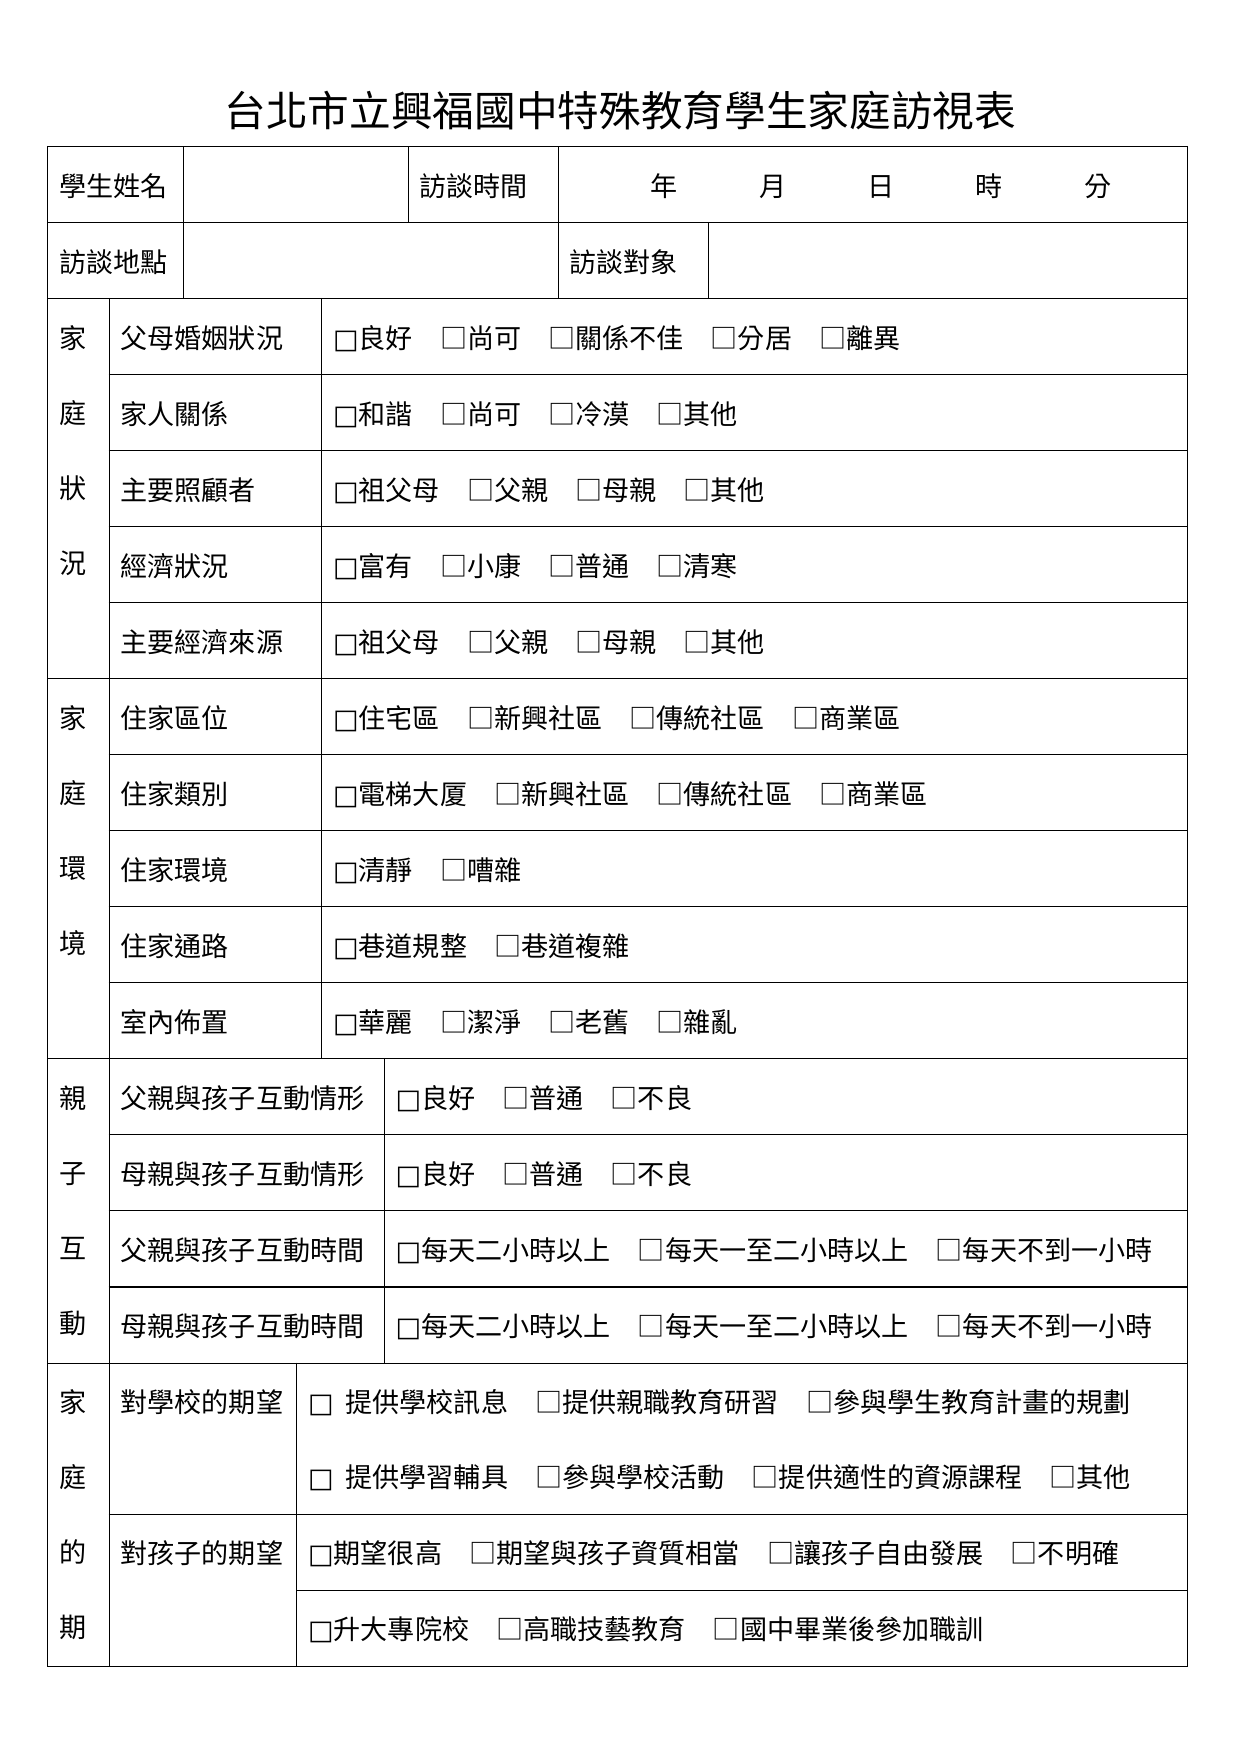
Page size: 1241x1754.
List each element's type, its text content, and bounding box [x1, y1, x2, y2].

table_cell 親子互動 [48, 1059, 109, 1362]
table_cell 住家環境 [110, 831, 321, 906]
table_cell 住家通路 [110, 907, 321, 982]
table_cell 家庭環境 [48, 679, 109, 1058]
table_cell □華麗 □潔淨 □老舊 □雜亂 [322, 983, 1187, 1058]
table_cell 訪談地點 [48, 223, 183, 298]
table_cell □良好 □普通 □不良 [385, 1135, 1187, 1210]
table_cell 對孩子的期望 [110, 1515, 296, 1666]
table_header [184, 147, 408, 222]
text 台北市立興福國中特殊教育學生家庭訪視表 [59, 71, 1181, 146]
table_cell □每天二小時以上 □每天一至二小時以上 □每天不到一小時 [385, 1211, 1187, 1286]
table_header 學生姓名 [48, 147, 183, 222]
table_cell □清靜 □嘈雜 [322, 831, 1187, 906]
table_cell □祖父母 □父親 □母親 □其他 [322, 451, 1187, 526]
table_cell 訪談對象 [559, 223, 708, 298]
table_cell [184, 223, 558, 298]
table_cell □住宅區 □新興社區 □傳統社區 □商業區 [322, 679, 1187, 754]
table_header 訪談時間 [409, 147, 558, 222]
table_cell □和諧 □尚可 □冷漠 □其他 [322, 375, 1187, 450]
table_cell 父母婚姻狀況 [110, 299, 321, 374]
table_cell □每天二小時以上 □每天一至二小時以上 □每天不到一小時 [385, 1288, 1187, 1362]
table_cell □期望很高 □期望與孩子資質相當 □讓孩子自由發展 □不明確 [297, 1515, 1187, 1589]
table_cell [709, 223, 1187, 298]
table_cell □巷道規整 □巷道複雜 [322, 907, 1187, 982]
table_cell □祖父母 □父親 □母親 □其他 [322, 603, 1187, 678]
table_cell 家人關係 [110, 375, 321, 450]
table_header 年 月 日 時 分 [559, 147, 1187, 222]
table_cell □電梯大厦 □新興社區 □傳統社區 □商業區 [322, 755, 1187, 830]
table_cell 主要照顧者 [110, 451, 321, 526]
table_cell 對學校的期望 [110, 1364, 296, 1513]
table_cell 家庭狀況 [48, 299, 109, 678]
table_cell 提供學校訊息 □提供親職教育研習 □參與學生教育計畫的規劃 提供學習輔具 □參與學校活動 □提供適性的資源課程 □其他 [297, 1364, 1187, 1513]
table_cell 住家區位 [110, 679, 321, 754]
table_cell □良好 □尚可 □關係不佳 □分居 □離異 [322, 299, 1187, 374]
table_cell □良好 □普通 □不良 [385, 1059, 1187, 1134]
table_cell 母親與孩子互動時間 [110, 1288, 384, 1362]
table_cell 主要經濟來源 [110, 603, 321, 678]
table_cell 經濟狀況 [110, 527, 321, 602]
table_cell □升大專院校 □高職技藝教育 □國中畢業後參加職訓 [297, 1591, 1187, 1666]
table_cell 室內佈置 [110, 983, 321, 1058]
table_cell 父親與孩子互動時間 [110, 1211, 384, 1286]
table_cell 父親與孩子互動情形 [110, 1059, 384, 1134]
table_cell 母親與孩子互動情形 [110, 1135, 384, 1210]
table_cell 住家類別 [110, 755, 321, 830]
table_cell □富有 □小康 □普通 □清寒 [322, 527, 1187, 602]
table_cell 家庭的期望 [48, 1364, 109, 1666]
